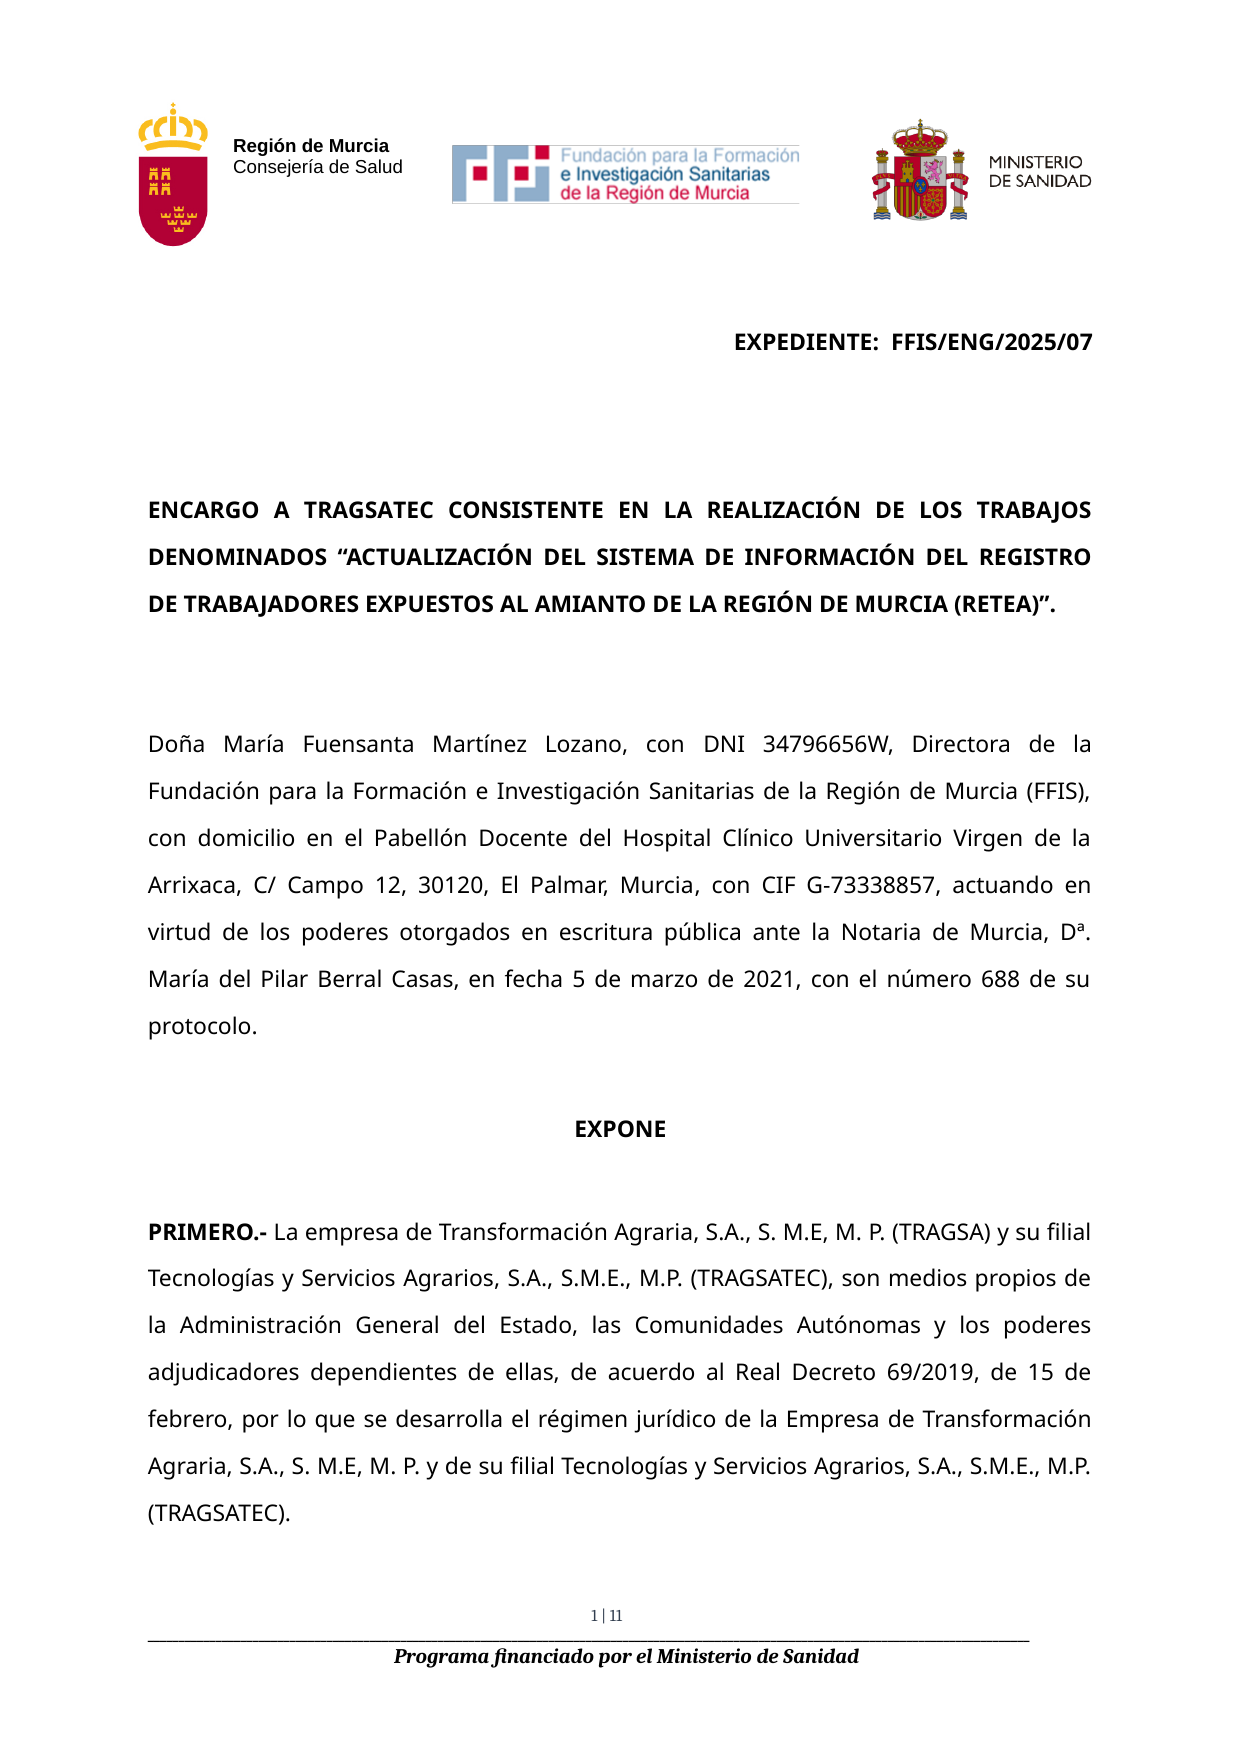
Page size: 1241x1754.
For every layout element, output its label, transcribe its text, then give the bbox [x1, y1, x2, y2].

text ENCARGO A TRAGSATEC CONSISTENTE EN LA REALIZACIÓN DE LOS TRABAJOS DENOMINADOS “ACTUALIZACIÓN DEL SISTEMA DE INFORMACIÓN DEL REGISTRO DE TRABAJADORES EXPUESTOS AL AMIANTO DE LA REGIÓN DE MURCIA (RETEA)”. [148, 494, 1092, 619]
text EXPEDIENTE: FFIS/ENG/2025/07 [148, 325, 1092, 357]
text PRIMERO.- La empresa de Transformación Agraria, S.A., S. M.E, M. P. (TRAGSA) y su filial Tecnologías y Servicios Agrarios, S.A., S.M.E., M.P. (TRAGSATEC), son medios propios de la Administración General del Estado, las Comunidades Autónomas y los poderes adjudicadores dependientes de ellas, de acuerdo al Real Decreto 69/2019, de 15 de febrero, por lo que se desarrolla el régimen jurídico de la Empresa de Transformación Agraria, S.A., S. M.E, M. P. y de su filial Tecnologías y Servicios Agrarios, S.A., S.M.E., M.P. (TRAGSATEC). [148, 1216, 1092, 1528]
text EXPONE [148, 1113, 1092, 1144]
text Doña María Fuensanta Martínez Lozano, con DNI 34796656W, Directora de la Fundación para la Formación e Investigación Sanitarias de la Región de Murcia (FFIS), con domicilio en el Pabellón Docente del Hospital Clínico Universitario Virgen de la Arrixaca, C/ Campo 12, 30120, El Palmar, Murcia, con CIF G-73338857, actuando en virtud de los poderes otorgados en escritura pública ante la Notaria de Murcia, Dª. María del Pilar Berral Casas, en fecha 5 de marzo de 2021, con el número 688 de su protocolo. [148, 728, 1092, 1041]
